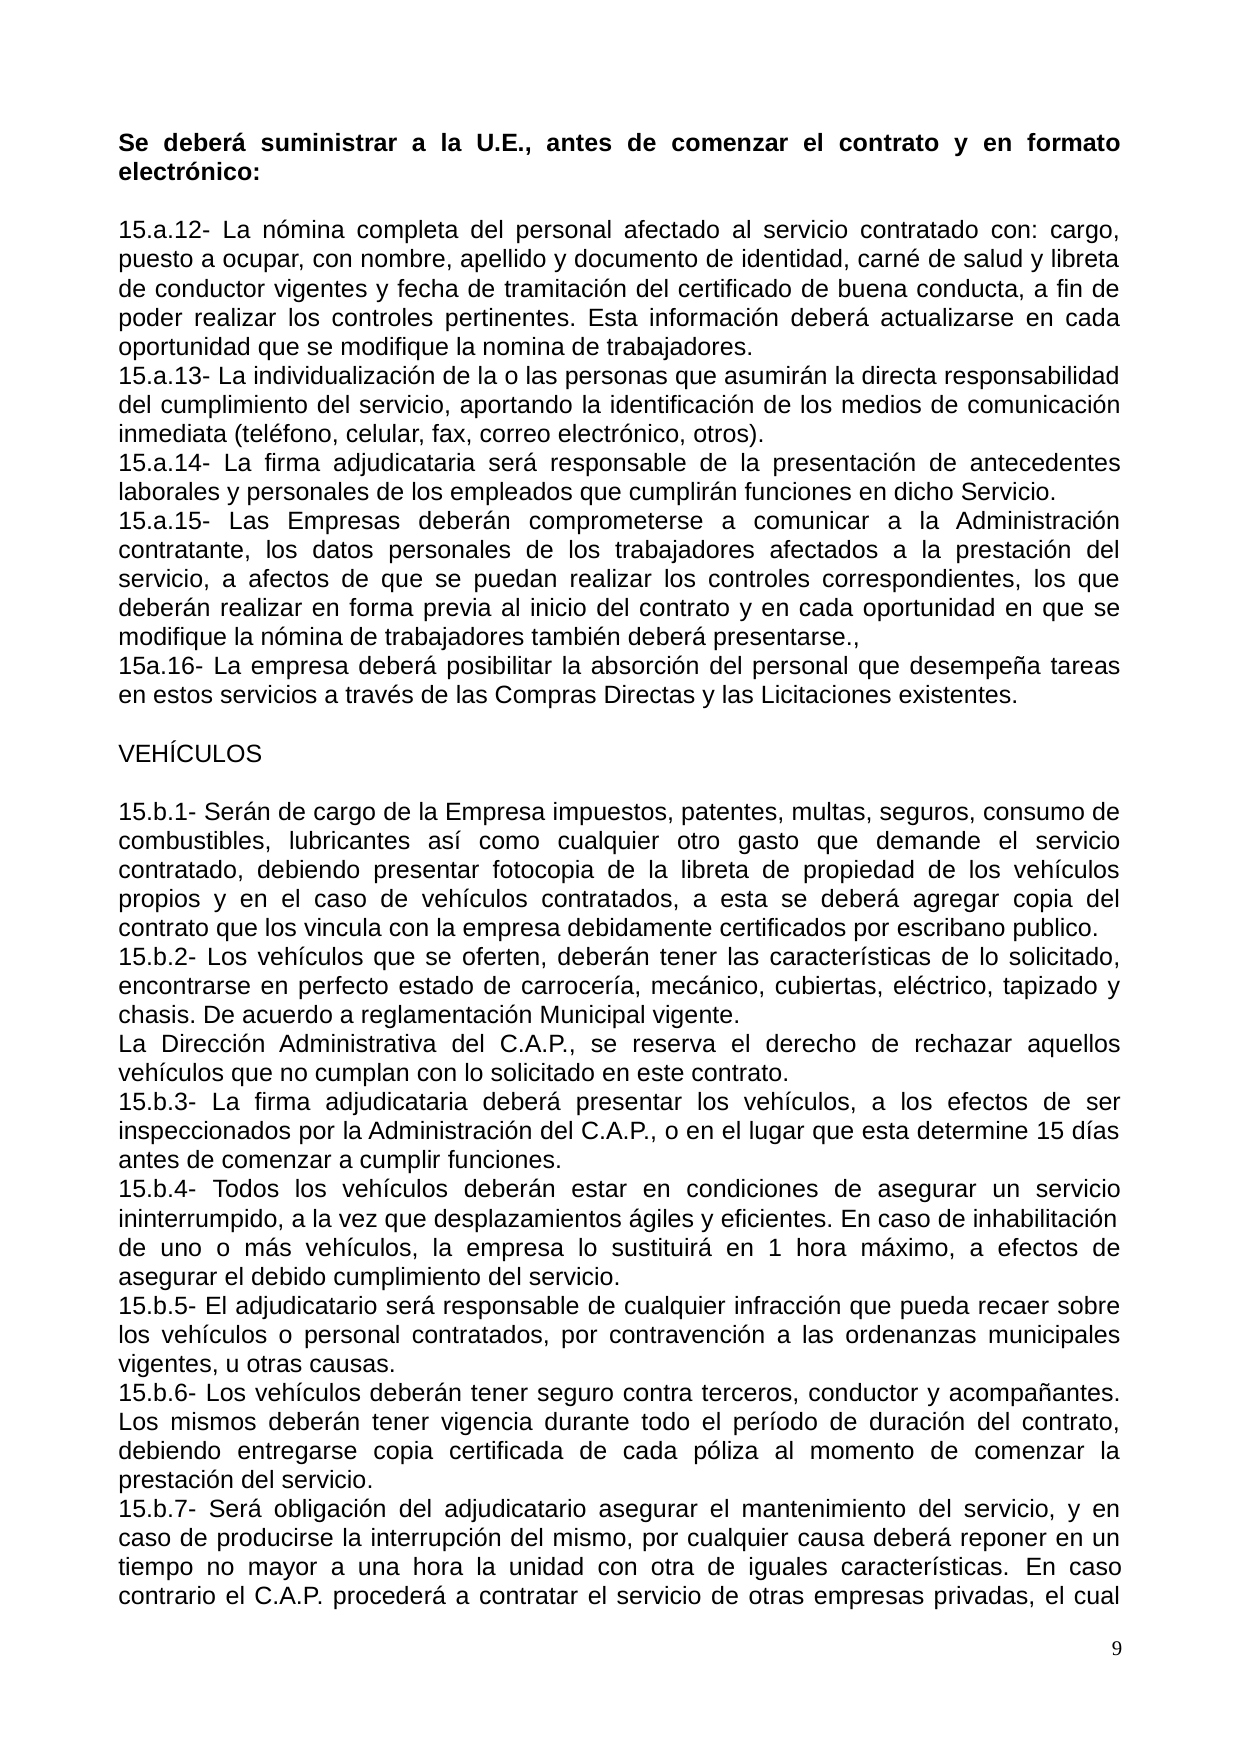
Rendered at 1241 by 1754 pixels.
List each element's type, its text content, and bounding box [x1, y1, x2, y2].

text 15.a.12- La nómina completa del personal afectado al servicio contratado con: cargo, puesto a ocupar, con nombre, apellido y documento de identidad, carné de salud y libreta de conductor vigentes y fecha de tramitación del certificado de buena conducta, a fin de poder realizar los controles pertinentes. Esta información deberá actualizarse en cada oportunidad que se modifique la nomina de trabajadores. [118, 215, 1122, 361]
text 15.a.14- La firma adjudicataria será responsable de la presentación de antecedentes laborales y personales de los empleados que cumplirán funciones en dicho Servicio. [118, 448, 1122, 506]
text 15a.16- La empresa deberá posibilitar la absorción del personal que desempeña tareas en estos servicios a través de las Compras Directas y las Licitaciones existentes. [118, 651, 1122, 709]
text 15.b.7- Será obligación del adjudicatario asegurar el mantenimiento del servicio, y en caso de producirse la interrupción del mismo, por cualquier causa deberá reponer en un tiempo no mayor a una hora la unidad con otra de iguales características. En caso contrario el C.A.P. procederá a contratar el servicio de otras empresas privadas, el cual [118, 1494, 1122, 1610]
text 15.a.13- La individualización de la o las personas que asumirán la directa responsabilidad del cumplimiento del servicio, aportando la identificación de los medios de comunicación inmediata (teléfono, celular, fax, correo electrónico, otros). [118, 361, 1122, 448]
text 15.b.3- La firma adjudicataria deberá presentar los vehículos, a los efectos de ser inspeccionados por la Administración del C.A.P., o en el lugar que esta determine 15 días antes de comenzar a cumplir funciones. [118, 1087, 1122, 1174]
text 15.b.6- Los vehículos deberán tener seguro contra terceros, conductor y acompañantes. Los mismos deberán tener vigencia durante todo el período de duración del contrato, debiendo entregarse copia certificada de cada póliza al momento de comenzar la prestación del servicio. [118, 1378, 1122, 1494]
text 15.b.2- Los vehículos que se oferten, deberán tener las características de lo solicitado, encontrarse en perfecto estado de carrocería, mecánico, cubiertas, eléctrico, tapizado y chasis. De acuerdo a reglamentación Municipal vigente. [118, 942, 1122, 1029]
text La Dirección Administrativa del C.A.P., se reserva el derecho de rechazar aquellos vehículos que no cumplan con lo solicitado en este contrato. [118, 1029, 1122, 1087]
text 15.b.5- El adjudicatario será responsable de cualquier infracción que pueda recaer sobre los vehículos o personal contratados, por contravención a las ordenanzas municipales vigentes, u otras causas. [118, 1291, 1122, 1378]
text 15.b.4- Todos los vehículos deberán estar en condiciones de asegurar un servicio ininterrumpido, a la vez que desplazamientos ágiles y eficientes. En caso de inhabilitación [118, 1174, 1122, 1232]
text Se deberá suministrar a la U.E., antes de comenzar el contrato y en formato electrónico: [118, 128, 1122, 186]
text 15.a.15- Las Empresas deberán comprometerse a comunicar a la Administración contratante, los datos personales de los trabajadores afectados a la prestación del servicio, a afectos de que se puedan realizar los controles correspondientes, los que deberán realizar en forma previa al inicio del contrato y en cada oportunidad en que se modifique la nómina de trabajadores también deberá presentarse., [118, 506, 1122, 651]
text VEHÍCULOS [118, 738, 1122, 767]
text de uno o más vehículos, la empresa lo sustituirá en 1 hora máximo, a efectos de asegurar el debido cumplimiento del servicio. [118, 1232, 1122, 1291]
text 15.b.1- Serán de cargo de la Empresa impuestos, patentes, multas, seguros, consumo de combustibles, lubricantes así como cualquier otro gasto que demande el servicio contratado, debiendo presentar fotocopia de la libreta de propiedad de los vehículos propios y en el caso de vehículos contratados, a esta se deberá agregar copia del contrato que los vincula con la empresa debidamente certificados por escribano publico. [118, 797, 1122, 942]
